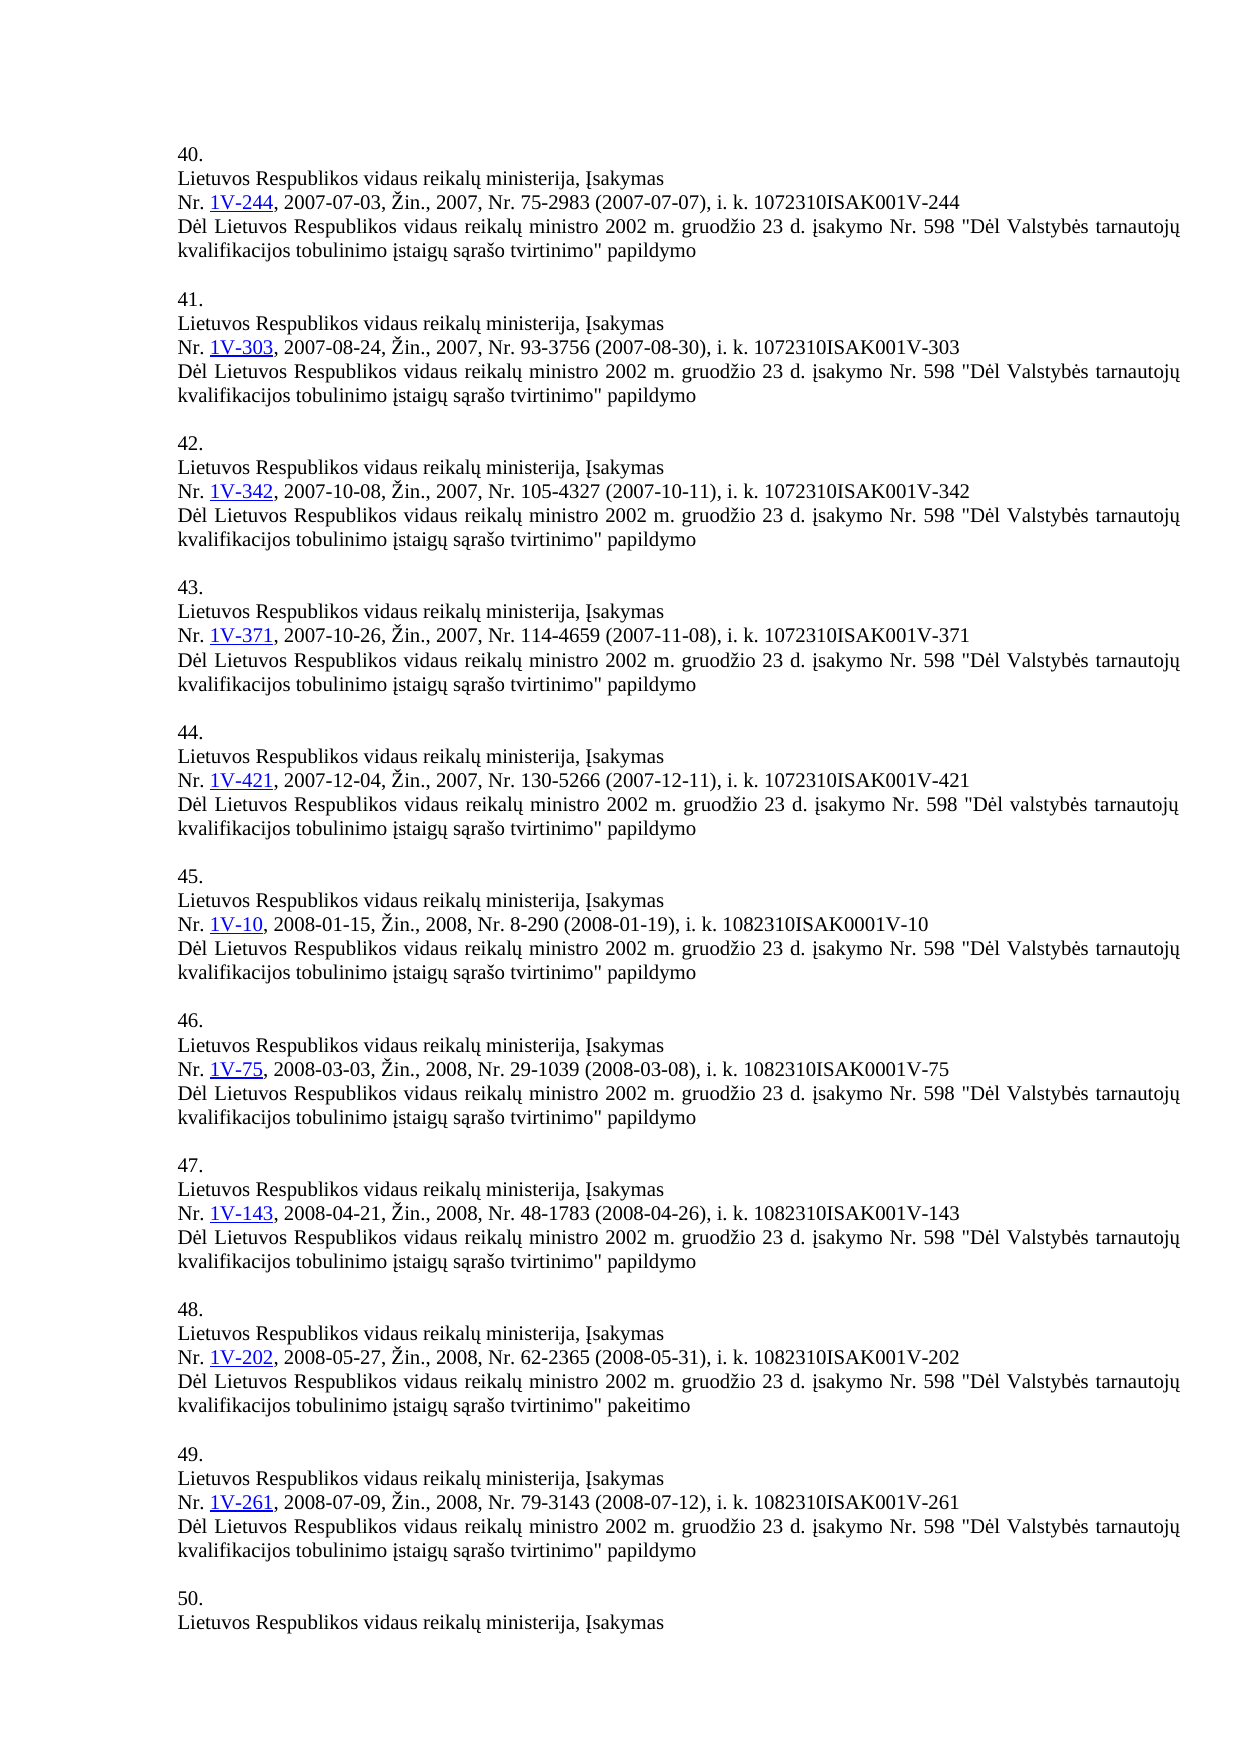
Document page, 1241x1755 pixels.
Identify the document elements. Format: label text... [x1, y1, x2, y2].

text Lietuvos Respublikos vidaus reikalų ministerija, Įsakymas [177, 1032, 1181, 1057]
text 41. [177, 287, 1181, 311]
text Dėl Lietuvos Respublikos vidaus reikalų ministro 2002 m. gruodžio 23 d. įsakymo Nr. 598 "Dėl Valstybės tarnautojų kvalifikacijos tobulinimo įstaigų sąrašo tvirtinimo" papildymo [177, 359, 1181, 407]
text Nr. 1V-303, 2007-08-24, Žin., 2007, Nr. 93-3756 (2007-08-30), i. k. 1072310ISAK001V-303 [177, 335, 1181, 359]
text Nr. 1V-10, 2008-01-15, Žin., 2008, Nr. 8-290 (2008-01-19), i. k. 1082310ISAK0001V-10 [177, 912, 1181, 936]
text Dėl Lietuvos Respublikos vidaus reikalų ministro 2002 m. gruodžio 23 d. įsakymo Nr. 598 "Dėl Valstybės tarnautojų kvalifikacijos tobulinimo įstaigų sąrašo tvirtinimo" papildymo [177, 1225, 1181, 1273]
text 44. [177, 720, 1181, 744]
text Lietuvos Respublikos vidaus reikalų ministerija, Įsakymas [177, 1177, 1181, 1201]
text Dėl Lietuvos Respublikos vidaus reikalų ministro 2002 m. gruodžio 23 d. įsakymo Nr. 598 "Dėl Valstybės tarnautojų kvalifikacijos tobulinimo įstaigų sąrašo tvirtinimo" papildymo [177, 1081, 1181, 1129]
text Nr. 1V-75, 2008-03-03, Žin., 2008, Nr. 29-1039 (2008-03-08), i. k. 1082310ISAK0001V-75 [177, 1057, 1181, 1081]
text Nr. 1V-421, 2007-12-04, Žin., 2007, Nr. 130-5266 (2007-12-11), i. k. 1072310ISAK001V-421 [177, 768, 1181, 792]
text Lietuvos Respublikos vidaus reikalų ministerija, Įsakymas [177, 1610, 1181, 1634]
text Nr. 1V-143, 2008-04-21, Žin., 2008, Nr. 48-1783 (2008-04-26), i. k. 1082310ISAK001V-143 [177, 1201, 1181, 1225]
text Lietuvos Respublikos vidaus reikalų ministerija, Įsakymas [177, 166, 1181, 190]
text 50. [177, 1586, 1181, 1610]
text 40. [177, 142, 1181, 166]
text Dėl Lietuvos Respublikos vidaus reikalų ministro 2002 m. gruodžio 23 d. įsakymo Nr. 598 "Dėl Valstybės tarnautojų kvalifikacijos tobulinimo įstaigų sąrašo tvirtinimo" papildymo [177, 647, 1181, 696]
text Dėl Lietuvos Respublikos vidaus reikalų ministro 2002 m. gruodžio 23 d. įsakymo Nr. 598 "Dėl Valstybės tarnautojų kvalifikacijos tobulinimo įstaigų sąrašo tvirtinimo" pakeitimo [177, 1369, 1181, 1417]
text Nr. 1V-342, 2007-10-08, Žin., 2007, Nr. 105-4327 (2007-10-11), i. k. 1072310ISAK001V-342 [177, 479, 1181, 503]
text Lietuvos Respublikos vidaus reikalų ministerija, Įsakymas [177, 455, 1181, 479]
text Dėl Lietuvos Respublikos vidaus reikalų ministro 2002 m. gruodžio 23 d. įsakymo Nr. 598 "Dėl Valstybės tarnautojų kvalifikacijos tobulinimo įstaigų sąrašo tvirtinimo" papildymo [177, 214, 1181, 262]
text 42. [177, 431, 1181, 455]
text Nr. 1V-261, 2008-07-09, Žin., 2008, Nr. 79-3143 (2008-07-12), i. k. 1082310ISAK001V-261 [177, 1490, 1181, 1514]
text 49. [177, 1442, 1181, 1466]
text Lietuvos Respublikos vidaus reikalų ministerija, Įsakymas [177, 744, 1181, 768]
text Dėl Lietuvos Respublikos vidaus reikalų ministro 2002 m. gruodžio 23 d. įsakymo Nr. 598 "Dėl valstybės tarnautojų kvalifikacijos tobulinimo įstaigų sąrašo tvirtinimo" papildymo [177, 792, 1181, 840]
text Lietuvos Respublikos vidaus reikalų ministerija, Įsakymas [177, 888, 1181, 912]
text Dėl Lietuvos Respublikos vidaus reikalų ministro 2002 m. gruodžio 23 d. įsakymo Nr. 598 "Dėl Valstybės tarnautojų kvalifikacijos tobulinimo įstaigų sąrašo tvirtinimo" papildymo [177, 936, 1181, 984]
text Dėl Lietuvos Respublikos vidaus reikalų ministro 2002 m. gruodžio 23 d. įsakymo Nr. 598 "Dėl Valstybės tarnautojų kvalifikacijos tobulinimo įstaigų sąrašo tvirtinimo" papildymo [177, 503, 1181, 551]
text Nr. 1V-371, 2007-10-26, Žin., 2007, Nr. 114-4659 (2007-11-08), i. k. 1072310ISAK001V-371 [177, 623, 1181, 647]
text Lietuvos Respublikos vidaus reikalų ministerija, Įsakymas [177, 311, 1181, 335]
text 47. [177, 1153, 1181, 1177]
text 48. [177, 1297, 1181, 1321]
text Lietuvos Respublikos vidaus reikalų ministerija, Įsakymas [177, 599, 1181, 623]
text 46. [177, 1008, 1181, 1032]
text Dėl Lietuvos Respublikos vidaus reikalų ministro 2002 m. gruodžio 23 d. įsakymo Nr. 598 "Dėl Valstybės tarnautojų kvalifikacijos tobulinimo įstaigų sąrašo tvirtinimo" papildymo [177, 1514, 1181, 1562]
text 43. [177, 575, 1181, 599]
text 45. [177, 864, 1181, 888]
text Lietuvos Respublikos vidaus reikalų ministerija, Įsakymas [177, 1321, 1181, 1345]
text Nr. 1V-202, 2008-05-27, Žin., 2008, Nr. 62-2365 (2008-05-31), i. k. 1082310ISAK001V-202 [177, 1345, 1181, 1369]
text Lietuvos Respublikos vidaus reikalų ministerija, Įsakymas [177, 1466, 1181, 1490]
text Nr. 1V-244, 2007-07-03, Žin., 2007, Nr. 75-2983 (2007-07-07), i. k. 1072310ISAK001V-244 [177, 190, 1181, 214]
